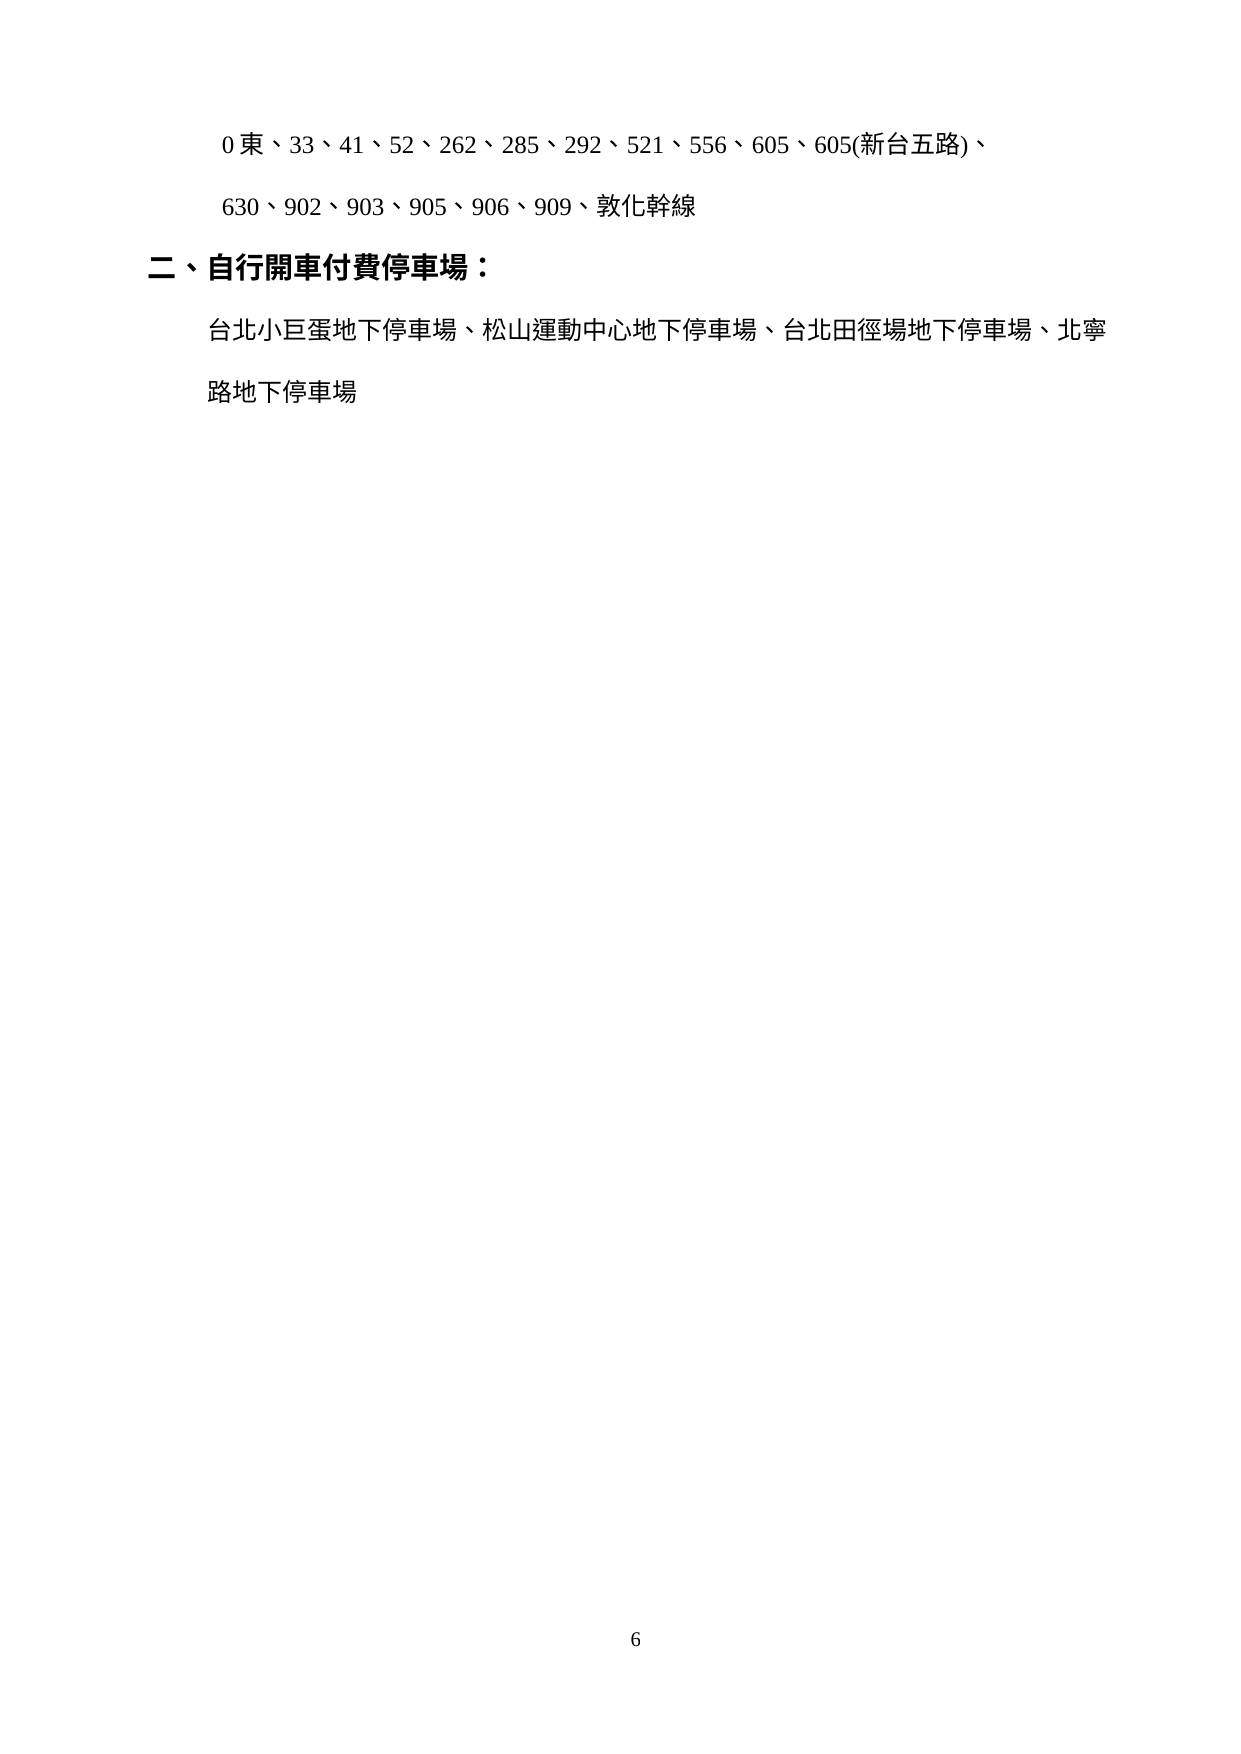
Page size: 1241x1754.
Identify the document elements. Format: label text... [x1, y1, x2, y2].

text 台北小巨蛋地下停車場、松山運動中心地下停車場、台北田徑場地下停車場、北寧路地下停車場 [207, 287, 1122, 412]
text 二、自行開車付費停車場： [148, 244, 1122, 287]
text 0東、33、41、52、262、285、292、521、556、605、605(新台五路)、630、902、903、905、906、909、敦化幹線 [222, 101, 1122, 226]
